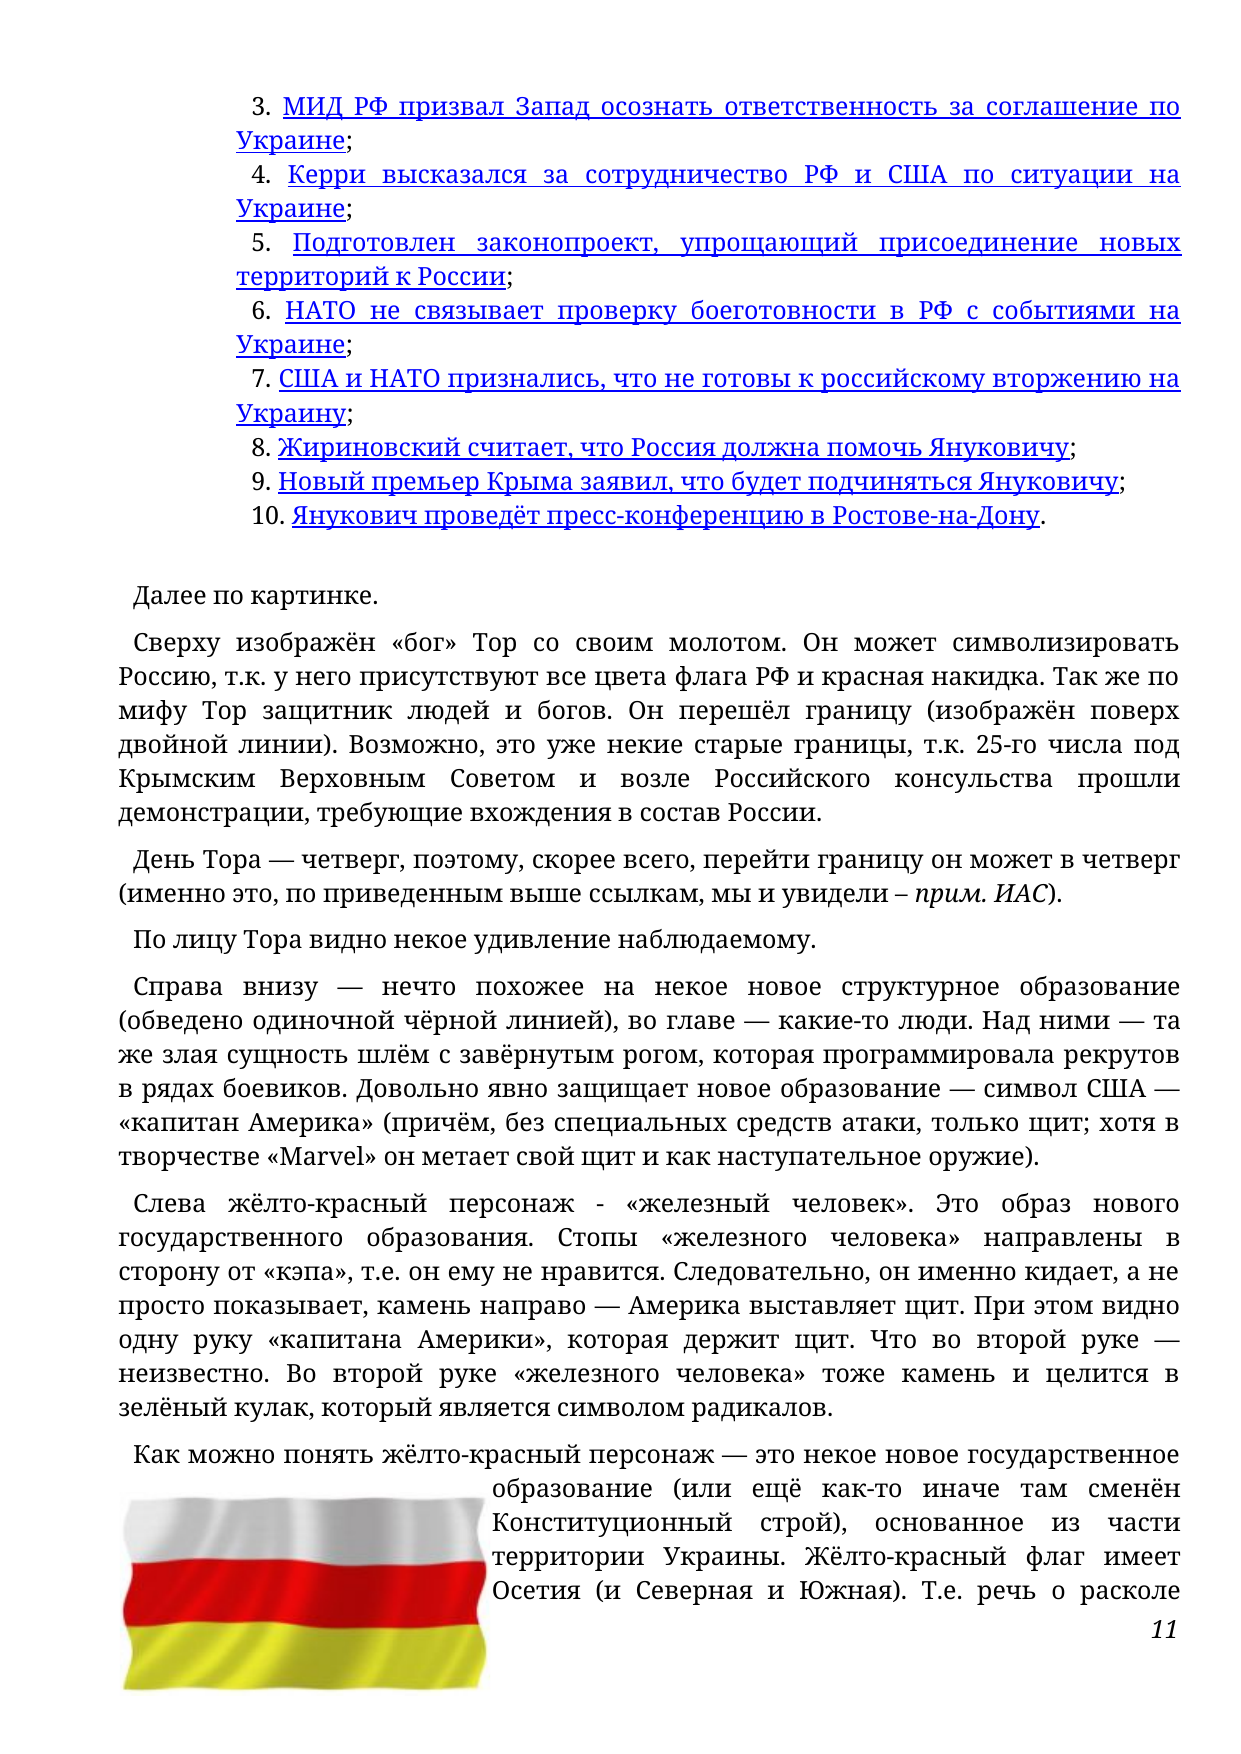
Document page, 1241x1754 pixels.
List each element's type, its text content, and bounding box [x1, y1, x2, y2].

text 3. МИД РФ призвал Запад осознать ответственность за соглашение по Украине; [236, 89, 1181, 157]
text Сверху изображён «бог» Тор со своим молотом. Он может символизировать Россию, т.к. у него присутствуют все цвета флага РФ и красная накидка. Так же по мифу Тор защитник людей и богов. Он перешёл границу (изображён поверх двойной линии). Возможно, это уже некие старые границы, т.к. 25-го числа под Крымским Верховным Советом и возле Российского консульства прошли демонстрации, требующие вхождения в состав России. [118, 624, 1181, 829]
text 10. Янукович проведёт пресс-конференцию в Ростове-на-Дону. [236, 497, 1181, 531]
text Как можно понять жёлто-красный персонаж — это некое новое государственное образование (или ещё как-то иначе там сменён Конституционный строй), основанное из части территории Украины. Жёлто-красный флаг имеет Осетия (и Северная и Южная). Т.е. речь о расколе страны по принципу Осетии. Часть в составе РФ, другая тесно с ней сотрудничает. Или один из этих вариантов. [118, 1436, 1181, 1697]
picture [119, 1492, 490, 1696]
text 7. США и НАТО признались, что не готовы к российскому вторжению на Украину; [236, 361, 1181, 429]
text Справа внизу — нечто похожее на некое новое структурное образование (обведено одиночной чёрной линией), во главе — какие-то люди. Над ними — та же злая сущность шлём с завёрнутым рогом, которая программировала рекрутов в рядах боевиков. Довольно явно защищает новое образование — символ США — «капитан Америка» (причём, без специальных средств атаки, только щит; хотя в творчестве «Marvel» он метает свой щит и как наступательное оружие). [118, 969, 1181, 1173]
text 9. Новый премьер Крыма заявил, что будет подчиняться Януковичу; [236, 463, 1181, 497]
text 6. НАТО не связывает проверку боеготовности в РФ с событиями на Украине; [236, 293, 1181, 361]
text 5. Подготовлен законопроект, упрощающий присоединение новых территорий к России; [236, 225, 1181, 293]
text Слева жёлто-красный персонаж - «железный человек». Это образ нового государственного образования. Стопы «железного человека» направлены в сторону от «кэпа», т.е. он ему не нравится. Следовательно, он именно кидает, а не просто показывает, камень направо — Америка выставляет щит. При этом видно одну руку «капитана Америки», которая держит щит. Что во второй руке — неизвестно. Во второй руке «железного человека» тоже камень и целится в зелёный кулак, который является символом радикалов. [118, 1186, 1181, 1424]
text 4. Керри высказался за сотрудничество РФ и США по ситуации на Украине; [236, 157, 1181, 225]
text День Тора — четверг, поэтому, скорее всего, перейти границу он может в четверг (именно это, по приведенным выше ссылкам, мы и увидели – прим. ИАС). [118, 841, 1181, 909]
text 8. Жириновский считает, что Россия должна помочь Януковичу; [236, 429, 1181, 463]
text По лицу Тора видно некое удивление наблюдаемому. [118, 922, 1181, 956]
text Далее по картинке. [118, 578, 1181, 612]
